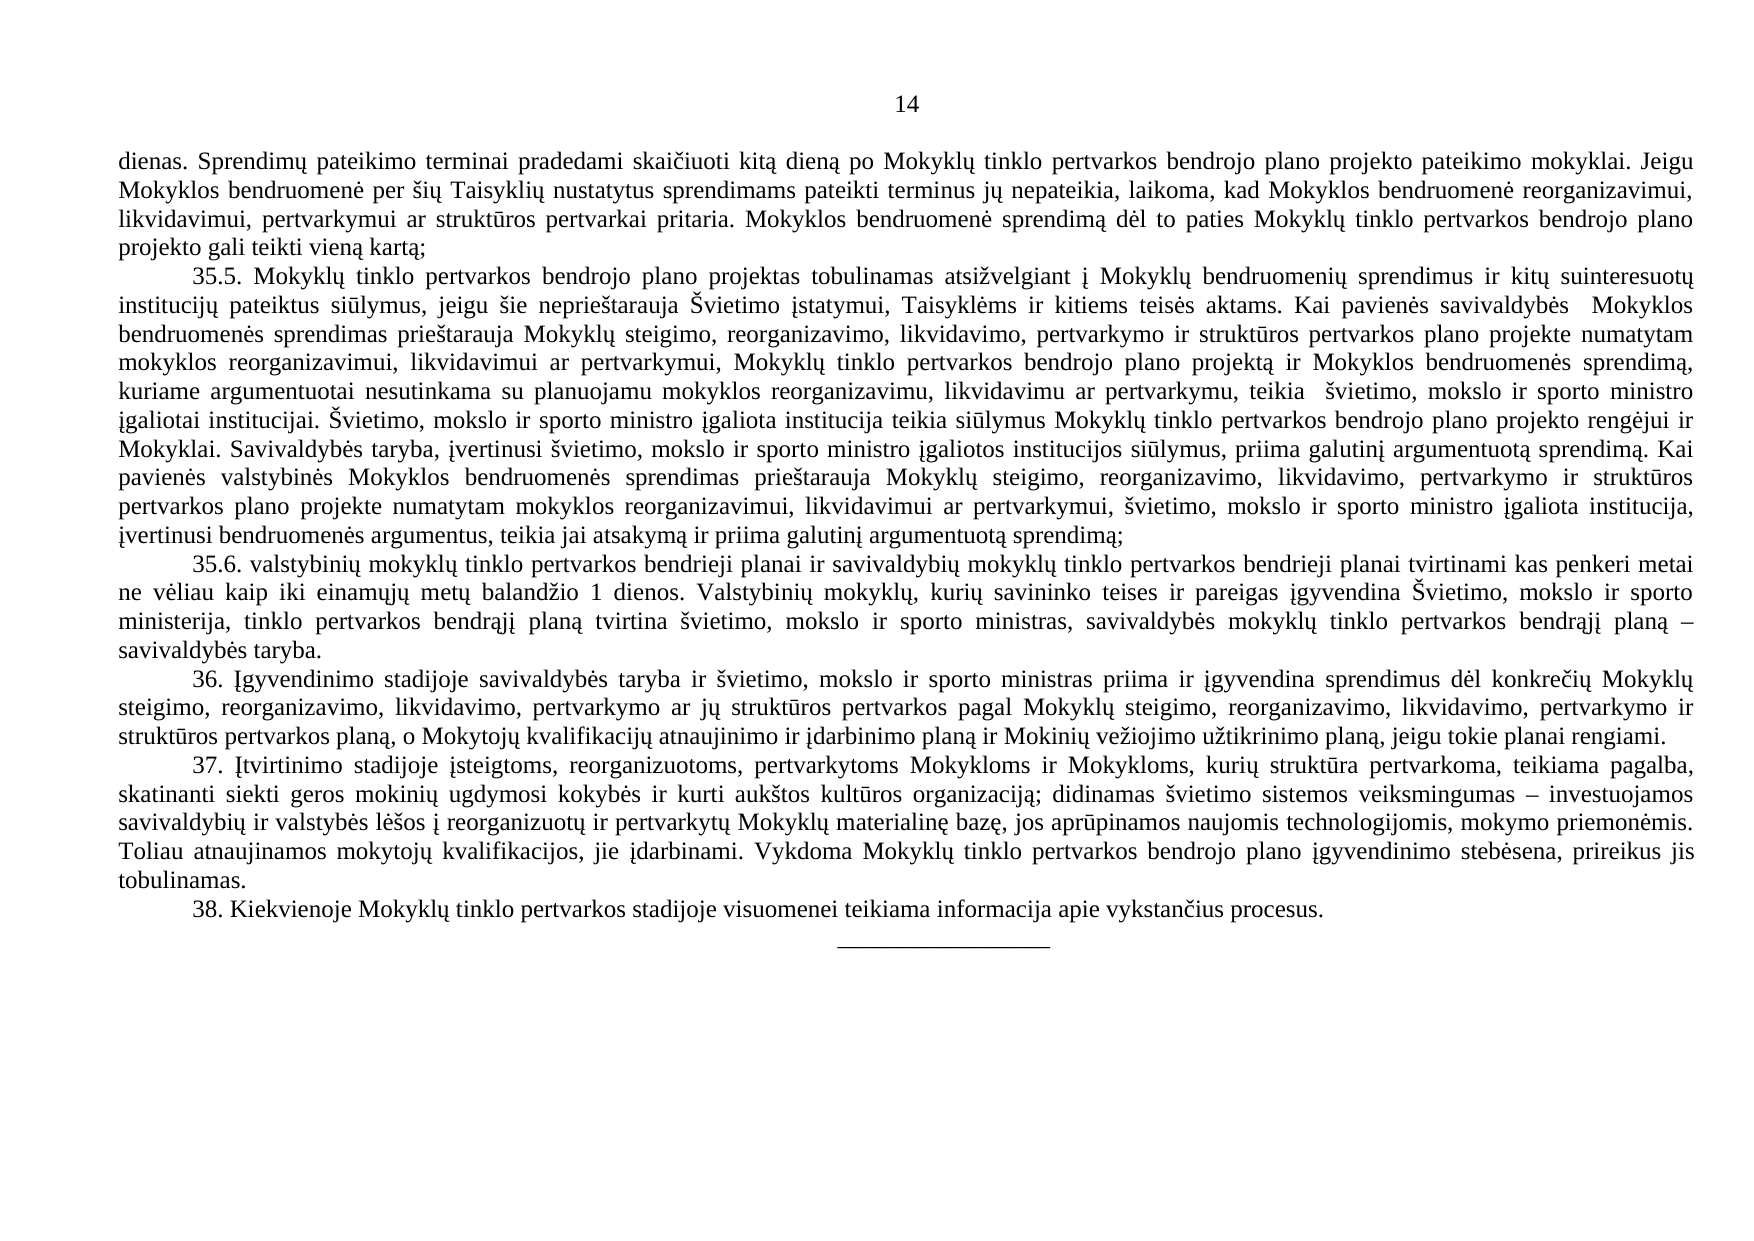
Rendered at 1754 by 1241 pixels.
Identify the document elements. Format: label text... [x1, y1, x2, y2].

text dienas. Sprendimų pateikimo terminai pradedami skaičiuoti kitą dieną po Mokyklų tinklo pertvarkos bendrojo plano projekto pateikimo mokyklai. Jeigu Mokyklos bendruomenė per šių Taisyklių nustatytus sprendimams pateikti terminus jų nepateikia, laikoma, kad Mokyklos bendruomenė reorganizavimui, likvidavimui, pertvarkymui ar struktūros pertvarkai pritaria. Mokyklos bendruomenė sprendimą dėl to paties Mokyklų tinklo pertvarkos bendrojo plano projekto gali teikti vieną kartą; [118, 146, 1695, 261]
text 35.6. valstybinių mokyklų tinklo pertvarkos bendrieji planai ir savivaldybių mokyklų tinklo pertvarkos bendrieji planai tvirtinami kas penkeri metai ne vėliau kaip iki einamųjų metų balandžio 1 dienos. Valstybinių mokyklų, kurių savininko teises ir pareigas įgyvendina Švietimo, mokslo ir sporto ministerija, tinklo pertvarkos bendrąjį planą tvirtina švietimo, mokslo ir sporto ministras, savivaldybės mokyklų tinklo pertvarkos bendrąjį planą – savivaldybės taryba. [118, 549, 1695, 664]
text 35.5. Mokyklų tinklo pertvarkos bendrojo plano projektas tobulinamas atsižvelgiant į Mokyklų bendruomenių sprendimus ir kitų suinteresuotų institucijų pateiktus siūlymus, jeigu šie neprieštarauja Švietimo įstatymui, Taisyklėms ir kitiems teisės aktams. Kai pavienės savivaldybės Mokyklos bendruomenės sprendimas prieštarauja Mokyklų steigimo, reorganizavimo, likvidavimo, pertvarkymo ir struktūros pertvarkos plano projekte numatytam mokyklos reorganizavimui, likvidavimui ar pertvarkymui, Mokyklų tinklo pertvarkos bendrojo plano projektą ir Mokyklos bendruomenės sprendimą, kuriame argumentuotai nesutinkama su planuojamu mokyklos reorganizavimu, likvidavimu ar pertvarkymu, teikia švietimo, mokslo ir sporto ministro įgaliotai institucijai. Švietimo, mokslo ir sporto ministro įgaliota institucija teikia siūlymus Mokyklų tinklo pertvarkos bendrojo plano projekto rengėjui ir Mokyklai. Savivaldybės taryba, įvertinusi švietimo, mokslo ir sporto ministro įgaliotos institucijos siūlymus, priima galutinį argumentuotą sprendimą. Kai pavienės valstybinės Mokyklos bendruomenės sprendimas prieštarauja Mokyklų steigimo, reorganizavimo, likvidavimo, pertvarkymo ir struktūros pertvarkos plano projekte numatytam mokyklos reorganizavimui, likvidavimui ar pertvarkymui, švietimo, mokslo ir sporto ministro įgaliota institucija, įvertinusi bendruomenės argumentus, teikia jai atsakymą ir priima galutinį argumentuotą sprendimą; [118, 261, 1695, 549]
text 36. Įgyvendinimo stadijoje savivaldybės taryba ir švietimo, mokslo ir sporto ministras priima ir įgyvendina sprendimus dėl konkrečių Mokyklų steigimo, reorganizavimo, likvidavimo, pertvarkymo ar jų struktūros pertvarkos pagal Mokyklų steigimo, reorganizavimo, likvidavimo, pertvarkymo ir struktūros pertvarkos planą, o Mokytojų kvalifikacijų atnaujinimo ir įdarbinimo planą ir Mokinių vežiojimo užtikrinimo planą, jeigu tokie planai rengiami. [118, 664, 1695, 750]
text 38. Kiekvienoje Mokyklų tinklo pertvarkos stadijoje visuomenei teikiama informacija apie vykstančius procesus. [118, 894, 1695, 922]
text _________________ [118, 922, 1695, 951]
text 37. Įtvirtinimo stadijoje įsteigtoms, reorganizuotoms, pertvarkytoms Mokykloms ir Mokykloms, kurių struktūra pertvarkoma, teikiama pagalba, skatinanti siekti geros mokinių ugdymosi kokybės ir kurti aukštos kultūros organizaciją; didinamas švietimo sistemos veiksmingumas – investuojamos savivaldybių ir valstybės lėšos į reorganizuotų ir pertvarkytų Mokyklų materialinę bazę, jos aprūpinamos naujomis technologijomis, mokymo priemonėmis. Toliau atnaujinamos mokytojų kvalifikacijos, jie įdarbinami. Vykdoma Mokyklų tinklo pertvarkos bendrojo plano įgyvendinimo stebėsena, prireikus jis tobulinamas. [118, 750, 1695, 894]
